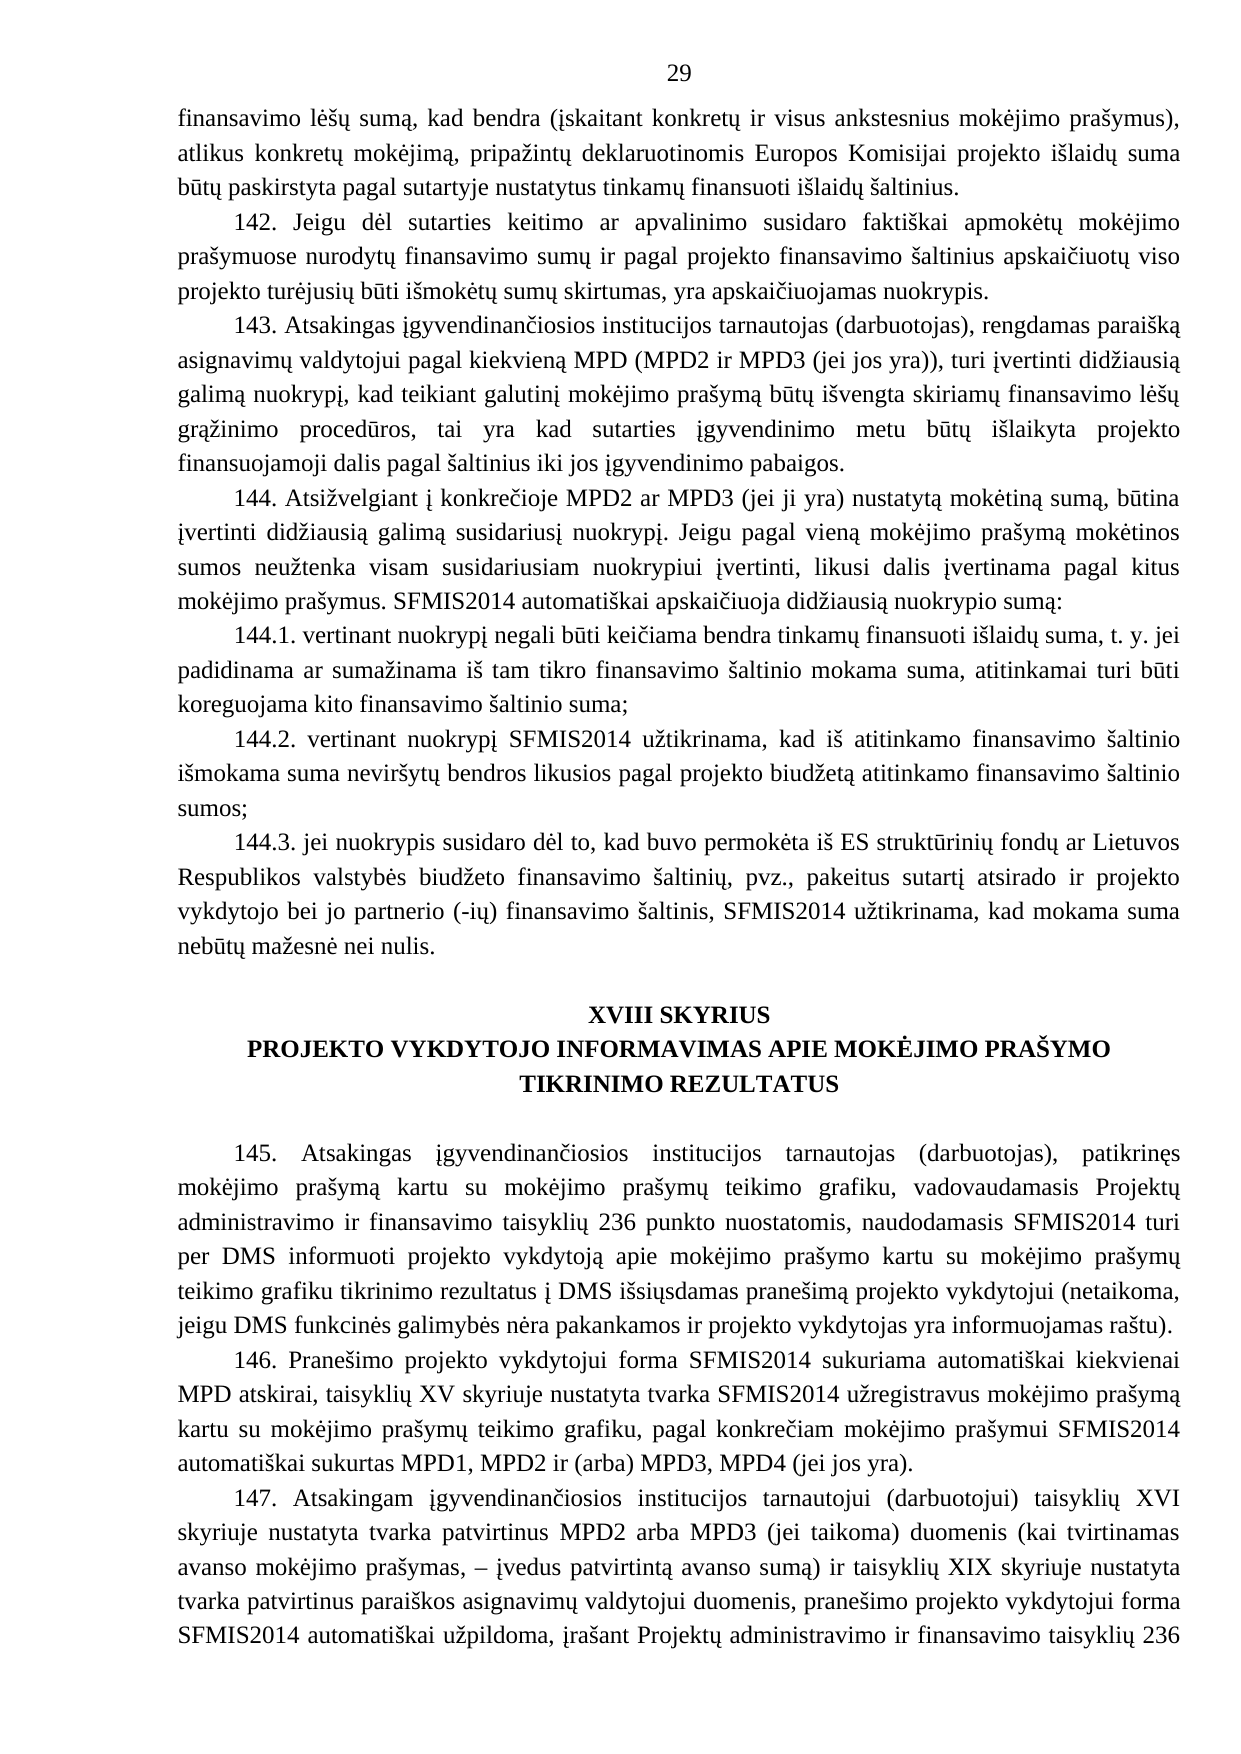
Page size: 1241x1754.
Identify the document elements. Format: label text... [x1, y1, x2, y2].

text finansavimo lėšų sumą, kad bendra (įskaitant konkretų ir visus ankstesnius mokėjimo prašymus), atlikus konkretų mokėjimą, pripažintų deklaruotinomis Europos Komisijai projekto išlaidų suma būtų paskirstyta pagal sutartyje nustatytus tinkamų finansuoti išlaidų šaltinius. [177, 103, 1181, 201]
text 142. Jeigu dėl sutarties keitimo ar apvalinimo susidaro faktiškai apmokėtų mokėjimo prašymuose nurodytų finansavimo sumų ir pagal projekto finansavimo šaltinius apskaičiuotų viso projekto turėjusių būti išmokėtų sumų skirtumas, yra apskaičiuojamas nuokrypis. [177, 207, 1181, 304]
text 145. Atsakingas įgyvendinančiosios institucijos tarnautojas (darbuotojas), patikrinęs mokėjimo prašymą kartu su mokėjimo prašymų teikimo grafiku, vadovaudamasis Projektų administravimo ir finansavimo taisyklių 236 punkto nuostatomis, naudodamasis SFMIS2014 turi per DMS informuoti projekto vykdytoją apie mokėjimo prašymo kartu su mokėjimo prašymų teikimo grafiku tikrinimo rezultatus į DMS išsiųsdamas pranešimą projekto vykdytojui (netaikoma, jeigu DMS funkcinės galimybės nėra pakankamos ir projekto vykdytojas yra informuojamas raštu). [177, 1138, 1181, 1339]
text 147. Atsakingam įgyvendinančiosios institucijos tarnautojui (darbuotojui) taisyklių XVI skyriuje nustatyta tvarka patvirtinus MPD2 arba MPD3 (jei taikoma) duomenis (kai tvirtinamas avanso mokėjimo prašymas, – įvedus patvirtintą avanso sumą) ir taisyklių XIX skyriuje nustatyta tvarka patvirtinus paraiškos asignavimų valdytojui duomenis, pranešimo projekto vykdytojui forma SFMIS2014 automatiškai užpildoma, įrašant Projektų administravimo ir finansavimo taisyklių 236 [177, 1483, 1181, 1649]
text PROJEKTO VYKDYTOJO INFORMAVIMAS APIE MOKĖJIMO PRAŠYMO TIKRINIMO REZULTATUS [177, 1034, 1181, 1098]
text 146. Pranešimo projekto vykdytojui forma SFMIS2014 sukuriama automatiškai kiekvienai MPD atskirai, taisyklių XV skyriuje nustatyta tvarka SFMIS2014 užregistravus mokėjimo prašymą kartu su mokėjimo prašymų teikimo grafiku, pagal konkrečiam mokėjimo prašymui SFMIS2014 automatiškai sukurtas MPD1, MPD2 ir (arba) MPD3, MPD4 (jei jos yra). [177, 1345, 1181, 1477]
text 144.1. vertinant nuokrypį negali būti keičiama bendra tinkamų finansuoti išlaidų suma, t. y. jei padidinama ar sumažinama iš tam tikro finansavimo šaltinio mokama suma, atitinkamai turi būti koreguojama kito finansavimo šaltinio suma; [177, 621, 1181, 718]
text 144.3. jei nuokrypis susidaro dėl to, kad buvo permokėta iš ES struktūrinių fondų ar Lietuvos Respublikos valstybės biudžeto finansavimo šaltinių, pvz., pakeitus sutartį atsirado ir projekto vykdytojo bei jo partnerio (-ių) finansavimo šaltinis, SFMIS2014 užtikrinama, kad mokama suma nebūtų mažesnė nei nulis. [177, 827, 1181, 960]
text 144. Atsižvelgiant į konkrečioje MPD2 ar MPD3 (jei ji yra) nustatytą mokėtiną sumą, būtina įvertinti didžiausią galimą susidariusį nuokrypį. Jeigu pagal vieną mokėjimo prašymą mokėtinos sumos neužtenka visam susidariusiam nuokrypiui įvertinti, likusi dalis įvertinama pagal kitus mokėjimo prašymus. SFMIS2014 automatiškai apskaičiuoja didžiausią nuokrypio sumą: [177, 483, 1181, 615]
text 144.2. vertinant nuokrypį SFMIS2014 užtikrinama, kad iš atitinkamo finansavimo šaltinio išmokama suma neviršytų bendros likusios pagal projekto biudžetą atitinkamo finansavimo šaltinio sumos; [177, 724, 1181, 822]
text 143. Atsakingas įgyvendinančiosios institucijos tarnautojas (darbuotojas), rengdamas paraišką asignavimų valdytojui pagal kiekvieną MPD (MPD2 ir MPD3 (jei jos yra)), turi įvertinti didžiausią galimą nuokrypį, kad teikiant galutinį mokėjimo prašymą būtų išvengta skiriamų finansavimo lėšų grąžinimo procedūros, tai yra kad sutarties įgyvendinimo metu būtų išlaikyta projekto finansuojamoji dalis pagal šaltinius iki jos įgyvendinimo pabaigos. [177, 310, 1181, 477]
text XVIII SKYRIUS [177, 1000, 1181, 1029]
